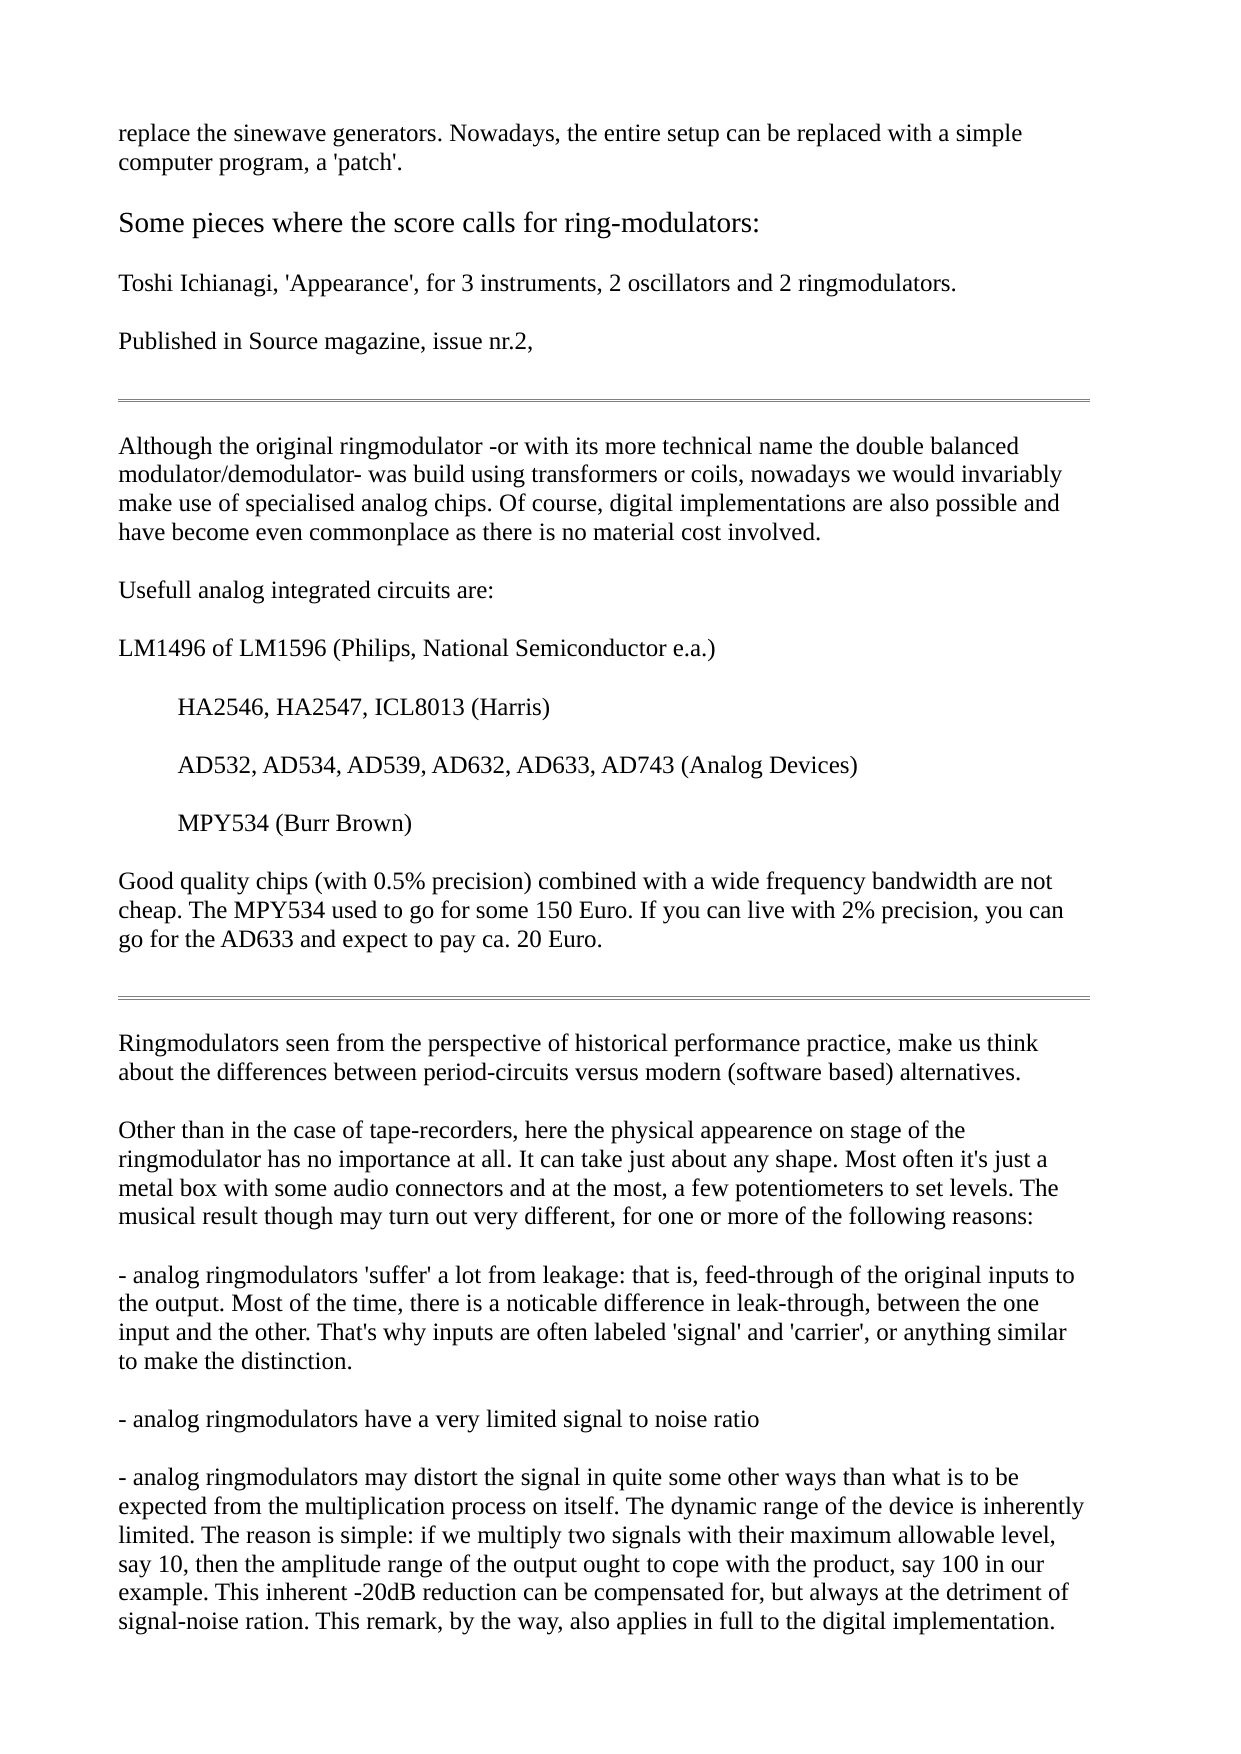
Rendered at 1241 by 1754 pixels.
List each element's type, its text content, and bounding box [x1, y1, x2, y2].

text replace the sinewave generators. Nowadays, the entire setup can be replaced with a simple computer program, a 'patch'. [118, 118, 1090, 176]
text Published in Source magazine, issue nr.2, [118, 326, 1090, 355]
text - analog ringmodulators may distort the signal in quite some other ways than what is to be expected from the multiplication process on itself. The dynamic range of the device is inherently limited. The reason is simple: if we multiply two signals with their maximum allowable level, say 10, then the amplitude range of the output ought to cope with the product, say 100 in our example. This inherent -20dB reduction can be compensated for, but always at the detriment of signal-noise ration. This remark, by the way, also applies in full to the digital implementation. [118, 1462, 1090, 1635]
text HA2546, HA2547, ICL8013 (Harris) [177, 692, 1031, 720]
text Ringmodulators seen from the perspective of historical performance practice, make us think about the differences between period-circuits versus modern (software based) alternatives. [118, 1028, 1090, 1086]
text - analog ringmodulators 'suffer' a lot from leakage: that is, feed-through of the original inputs to the output. Most of the time, there is a noticable difference in leak-through, between the one input and the other. That's why inputs are often labeled 'signal' and 'carrier', or anything similar to make the distinction. [118, 1260, 1090, 1375]
text LM1496 of LM1596 (Philips, National Semiconductor e.a.) [118, 633, 1090, 662]
text AD532, AD534, AD539, AD632, AD633, AD743 (Analog Devices) [177, 750, 1031, 779]
text Usefull analog integrated circuits are: [118, 575, 1090, 604]
text MPY534 (Burr Brown) [177, 808, 1031, 837]
text Although the original ringmodulator -or with its more technical name the double balanced modulator/demodulator- was build using transformers or coils, nowadays we would invariably make use of specialised analog chips. Of course, digital implementations are also possible and have become even commonplace as there is no material cost involved. [118, 431, 1090, 546]
text Good quality chips (with 0.5% precision) combined with a wide frequency bandwidth are not cheap. The MPY534 used to go for some 150 Euro. If you can live with 2% precision, you can go for the AD633 and expect to pay ca. 20 Euro. [118, 866, 1090, 953]
text Other than in the case of tape-recorders, here the physical appearence on stage of the ringmodulator has no importance at all. It can take just about any shape. Most often it's just a metal box with some audio connectors and at the most, a few potentiometers to set levels. The musical result though may turn out very different, for one or more of the following reasons: [118, 1115, 1090, 1230]
text Toshi Ichianagi, 'Appearance', for 3 instruments, 2 oscillators and 2 ringmodulators. [118, 268, 1090, 297]
text - analog ringmodulators have a very limited signal to noise ratio [118, 1404, 1090, 1433]
text Some pieces where the score calls for ring-modulators: [118, 205, 1090, 239]
